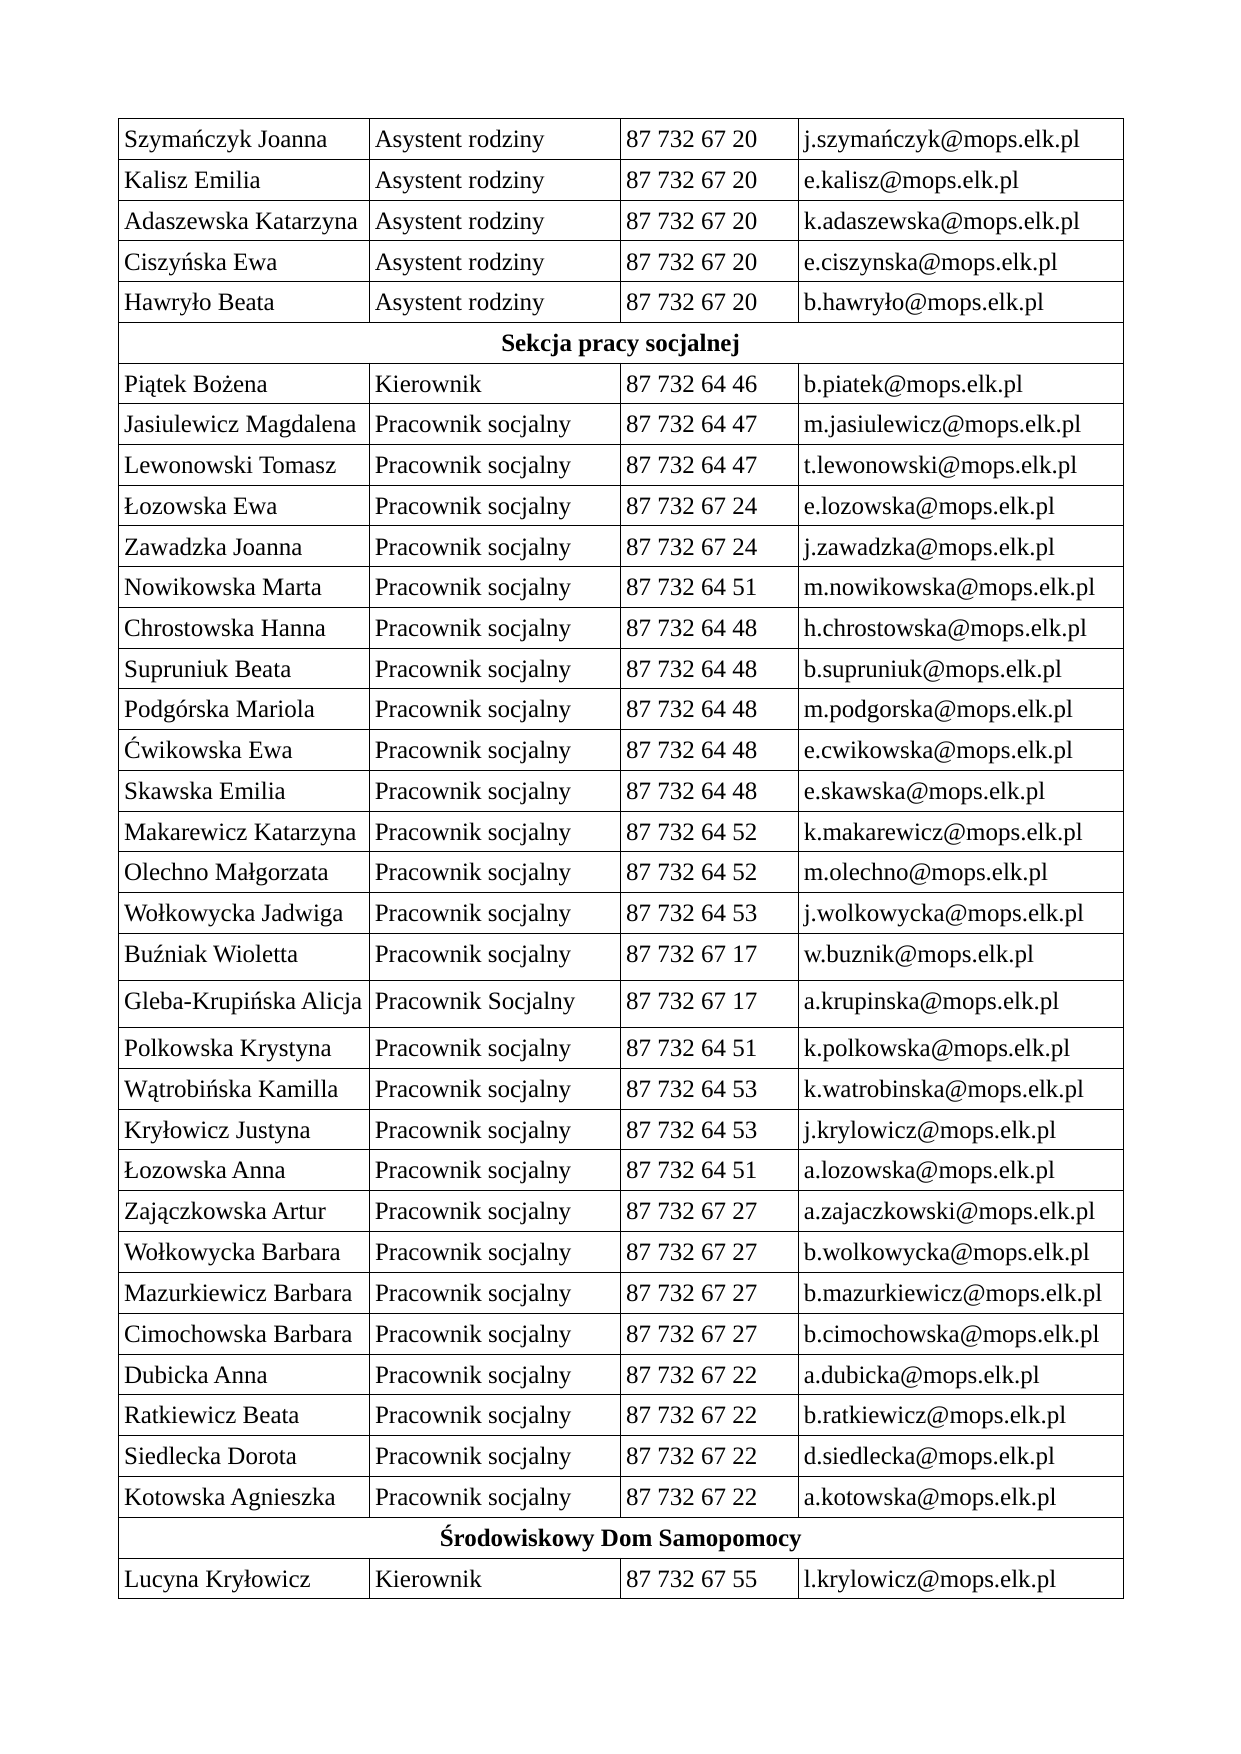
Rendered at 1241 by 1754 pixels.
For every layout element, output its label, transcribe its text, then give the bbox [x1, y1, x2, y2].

table_header Środowiskowy Dom Samopomocy [119, 1518, 1123, 1558]
table_cell 87 732 64 51 [621, 1028, 798, 1068]
table_header Wołkowycka Barbara [119, 1232, 369, 1272]
table_cell Pracownik socjalny [370, 730, 620, 770]
table_cell Pracownik socjalny [370, 1314, 620, 1353]
table_cell Pracownik socjalny [370, 934, 620, 980]
table_header 87 732 67 27 [621, 1232, 798, 1272]
table_cell w.buznik@mops.elk.pl [799, 934, 1123, 980]
table_cell Szymańczyk Joanna [119, 119, 369, 159]
table_cell 87 732 67 22 [621, 1395, 798, 1435]
table_cell m.nowikowska@mops.elk.pl [799, 567, 1123, 607]
table_cell a.zajaczkowski@mops.elk.pl [799, 1191, 1123, 1231]
table_cell l.krylowicz@mops.elk.pl [799, 1559, 1123, 1598]
table_cell Pracownik Socjalny [370, 981, 620, 1027]
table_cell Pracownik socjalny [370, 1069, 620, 1108]
table_cell Pracownik socjalny [370, 445, 620, 485]
table_cell Ratkiewicz Beata [119, 1395, 369, 1435]
table_cell Polkowska Krystyna [119, 1028, 369, 1068]
table_cell 87 732 64 53 [621, 1069, 798, 1108]
table_cell Pracownik socjalny [370, 404, 620, 444]
table_cell Makarewicz Katarzyna [119, 812, 369, 851]
table_cell Adaszewska Katarzyna [119, 201, 369, 240]
table_cell Asystent rodziny [370, 201, 620, 240]
table_cell Skawska Emilia [119, 771, 369, 811]
table_cell h.chrostowska@mops.elk.pl [799, 608, 1123, 648]
table_cell Nowikowska Marta [119, 567, 369, 607]
table_cell Lucyna Kryłowicz [119, 1559, 369, 1598]
table_cell 87 732 67 20 [621, 282, 798, 322]
table_cell 87 732 67 17 [621, 981, 798, 1027]
table_cell j.szymańczyk@mops.elk.pl [799, 119, 1123, 159]
table_cell 87 732 67 22 [621, 1355, 798, 1394]
table_cell 87 732 64 48 [621, 771, 798, 811]
table_cell b.cimochowska@mops.elk.pl [799, 1314, 1123, 1353]
table_cell t.lewonowski@mops.elk.pl [799, 445, 1123, 485]
table_cell 87 732 64 51 [621, 567, 798, 607]
table_cell Pracownik socjalny [370, 1110, 620, 1149]
table_cell Pracownik socjalny [370, 1395, 620, 1435]
table_cell 87 732 64 47 [621, 404, 798, 444]
table_cell 87 732 67 20 [621, 160, 798, 199]
table_cell 87 732 67 17 [621, 934, 798, 980]
table_cell Mazurkiewicz Barbara [119, 1273, 369, 1313]
table_cell Łozowska Ewa [119, 486, 369, 525]
table_cell Pracownik socjalny [370, 1355, 620, 1394]
table_cell 87 732 67 27 [621, 1273, 798, 1313]
table_cell 87 732 67 22 [621, 1436, 798, 1476]
table_cell b.ratkiewicz@mops.elk.pl [799, 1395, 1123, 1435]
table_cell Olechno Małgorzata [119, 852, 369, 892]
table_cell m.jasiulewicz@mops.elk.pl [799, 404, 1123, 444]
table_cell m.podgorska@mops.elk.pl [799, 689, 1123, 729]
table_cell k.adaszewska@mops.elk.pl [799, 201, 1123, 240]
table_cell k.watrobinska@mops.elk.pl [799, 1069, 1123, 1108]
table_cell Gleba-Krupińska Alicja [119, 981, 369, 1027]
table_cell 87 732 67 27 [621, 1314, 798, 1353]
table_cell 87 732 64 52 [621, 852, 798, 892]
table_cell 87 732 64 48 [621, 608, 798, 648]
table_cell Zajączkowska Artur [119, 1191, 369, 1231]
table_cell Pracownik socjalny [370, 1028, 620, 1068]
table_cell k.polkowska@mops.elk.pl [799, 1028, 1123, 1068]
table_cell Ciszyńska Ewa [119, 241, 369, 281]
table_cell Pracownik socjalny [370, 812, 620, 851]
table_cell Pracownik socjalny [370, 1191, 620, 1231]
table_cell j.wolkowycka@mops.elk.pl [799, 893, 1123, 933]
table_cell b.mazurkiewicz@mops.elk.pl [799, 1273, 1123, 1313]
table_cell e.kalisz@mops.elk.pl [799, 160, 1123, 199]
table_cell Pracownik socjalny [370, 486, 620, 525]
table_cell Wołkowycka Jadwiga [119, 893, 369, 933]
table_cell Asystent rodziny [370, 119, 620, 159]
table_cell 87 732 64 53 [621, 1110, 798, 1149]
table_cell Asystent rodziny [370, 160, 620, 199]
table_cell Jasiulewicz Magdalena [119, 404, 369, 444]
table_cell e.ciszynska@mops.elk.pl [799, 241, 1123, 281]
table_cell 87 732 67 24 [621, 486, 798, 525]
table_header Pracownik socjalny [370, 1232, 620, 1272]
table_cell Pracownik socjalny [370, 649, 620, 688]
table_cell 87 732 67 20 [621, 241, 798, 281]
table_cell Chrostowska Hanna [119, 608, 369, 648]
table_cell m.olechno@mops.elk.pl [799, 852, 1123, 892]
table_cell e.lozowska@mops.elk.pl [799, 486, 1123, 525]
table_cell Supruniuk Beata [119, 649, 369, 688]
table_cell Hawryło Beata [119, 282, 369, 322]
table_cell Podgórska Mariola [119, 689, 369, 729]
table_cell Pracownik socjalny [370, 526, 620, 566]
table_cell Sekcja pracy socjalnej [119, 323, 1123, 362]
table_cell j.zawadzka@mops.elk.pl [799, 526, 1123, 566]
table_cell b.piatek@mops.elk.pl [799, 364, 1123, 403]
table_cell a.kotowska@mops.elk.pl [799, 1477, 1123, 1516]
table_cell Asystent rodziny [370, 241, 620, 281]
table_header b.wolkowycka@mops.elk.pl [799, 1232, 1123, 1272]
table_cell Piątek Bożena [119, 364, 369, 403]
table_cell d.siedlecka@mops.elk.pl [799, 1436, 1123, 1476]
table_cell Wątrobińska Kamilla [119, 1069, 369, 1108]
table_cell 87 732 64 48 [621, 730, 798, 770]
table_cell Zawadzka Joanna [119, 526, 369, 566]
table_cell 87 732 64 48 [621, 649, 798, 688]
table_cell 87 732 67 24 [621, 526, 798, 566]
table_cell Kierownik [370, 1559, 620, 1598]
table_cell Kierownik [370, 364, 620, 403]
table_cell Buźniak Wioletta [119, 934, 369, 980]
table_cell 87 732 64 53 [621, 893, 798, 933]
table_cell a.krupinska@mops.elk.pl [799, 981, 1123, 1027]
table_cell Pracownik socjalny [370, 771, 620, 811]
table_cell 87 732 64 52 [621, 812, 798, 851]
table_cell Lewonowski Tomasz [119, 445, 369, 485]
table_cell Ćwikowska Ewa [119, 730, 369, 770]
table_cell Pracownik socjalny [370, 689, 620, 729]
table_cell Asystent rodziny [370, 282, 620, 322]
table_cell Łozowska Anna [119, 1150, 369, 1190]
table_cell Kalisz Emilia [119, 160, 369, 199]
table_cell Pracownik socjalny [370, 893, 620, 933]
table_cell k.makarewicz@mops.elk.pl [799, 812, 1123, 851]
table_cell a.lozowska@mops.elk.pl [799, 1150, 1123, 1190]
table_cell b.hawryło@mops.elk.pl [799, 282, 1123, 322]
table_cell 87 732 67 20 [621, 119, 798, 159]
table_cell a.dubicka@mops.elk.pl [799, 1355, 1123, 1394]
table_cell j.krylowicz@mops.elk.pl [799, 1110, 1123, 1149]
table_cell b.supruniuk@mops.elk.pl [799, 649, 1123, 688]
table_cell Kotowska Agnieszka [119, 1477, 369, 1516]
table_cell 87 732 67 27 [621, 1191, 798, 1231]
table_cell Pracownik socjalny [370, 608, 620, 648]
table_cell 87 732 64 51 [621, 1150, 798, 1190]
table_cell 87 732 64 47 [621, 445, 798, 485]
table_cell Kryłowicz Justyna [119, 1110, 369, 1149]
table_cell 87 732 67 20 [621, 201, 798, 240]
table_cell e.skawska@mops.elk.pl [799, 771, 1123, 811]
table_cell 87 732 67 22 [621, 1477, 798, 1516]
table_cell Pracownik socjalny [370, 1273, 620, 1313]
table_cell Pracownik socjalny [370, 1477, 620, 1516]
table_cell Pracownik socjalny [370, 852, 620, 892]
table_cell 87 732 64 46 [621, 364, 798, 403]
table_cell Pracownik socjalny [370, 1150, 620, 1190]
table_cell Pracownik socjalny [370, 1436, 620, 1476]
table_cell 87 732 64 48 [621, 689, 798, 729]
table_cell Cimochowska Barbara [119, 1314, 369, 1353]
table_cell 87 732 67 55 [621, 1559, 798, 1598]
table_cell Dubicka Anna [119, 1355, 369, 1394]
table_cell Siedlecka Dorota [119, 1436, 369, 1476]
table_cell e.cwikowska@mops.elk.pl [799, 730, 1123, 770]
table_cell Pracownik socjalny [370, 567, 620, 607]
